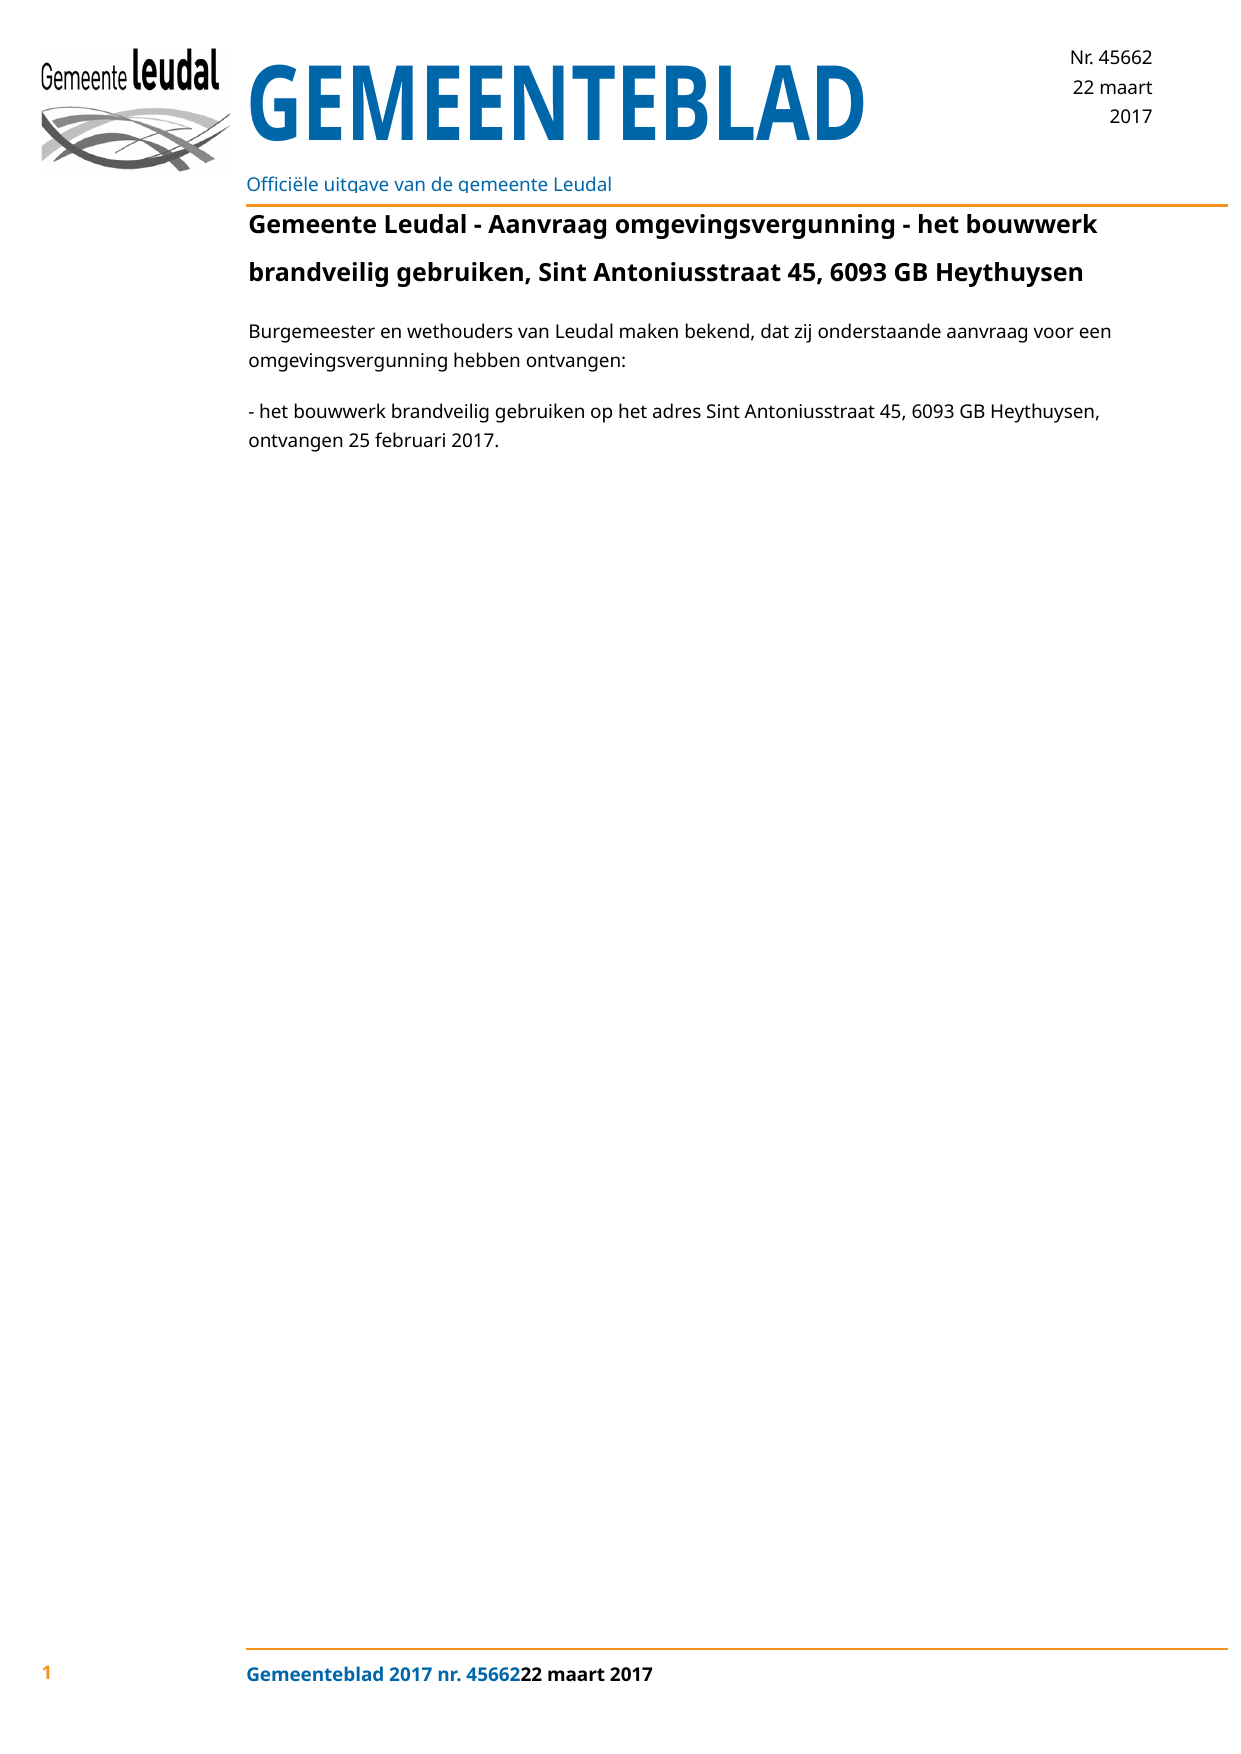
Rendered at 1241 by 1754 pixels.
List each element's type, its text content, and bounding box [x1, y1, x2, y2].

text - het bouwwerk brandveilig gebruiken op het adres Sint Antoniusstraat 45, 6093 GB Heythuysen, ontvangen 25 februari 2017. [248, 398, 1152, 453]
picture [41, 47, 231, 172]
text Gemeente Leudal - Aanvraag omgevingsvergunning - het bouwwerk brandveilig gebruiken, Sint Antoniusstraat 45, 6093 GB Heythuysen [248, 207, 1152, 288]
text Burgemeester en wethouders van Leudal maken bekend, dat zij onderstaande aanvraag voor een omgevingsvergunning hebben ontvangen: [248, 318, 1152, 373]
